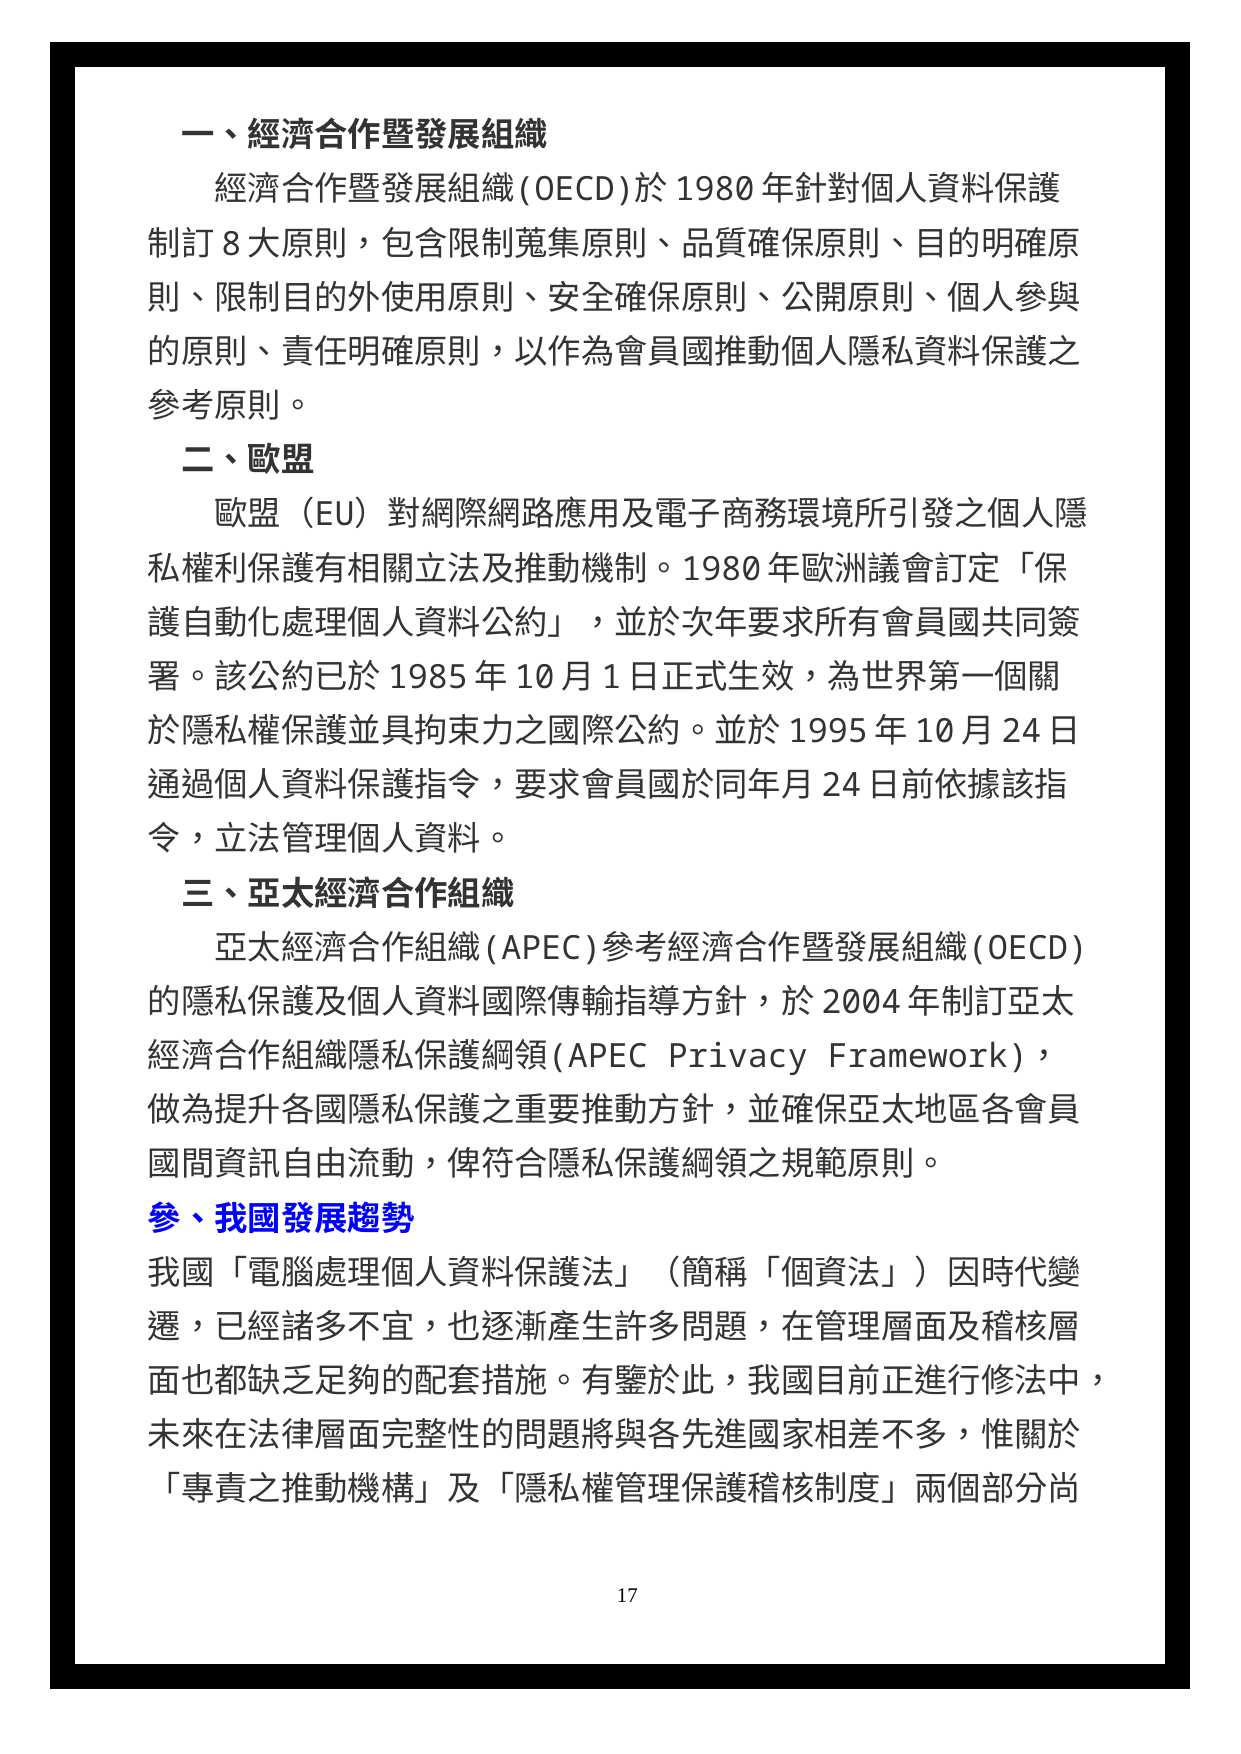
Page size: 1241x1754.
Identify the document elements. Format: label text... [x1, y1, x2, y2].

text 一、經濟合作暨發展組織 [148, 103, 1092, 157]
text 二、歐盟 [148, 428, 1092, 482]
text 經濟合作暨發展組織(OECD)於1980年針對個人資料保護制訂8大原則，包含限制蒐集原則、品質確保原則、目的明確原則、限制目的外使用原則、安全確保原則、公開原則、個人參與的原則、責任明確原則，以作為會員國推動個人隱私資料保護之參考原則。 [148, 157, 1092, 428]
text 歐盟（EU）對網際網路應用及電子商務環境所引發之個人隱私權利保護有相關立法及推動機制。1980年歐洲議會訂定「保護自動化處理個人資料公約」，並於次年要求所有會員國共同簽署。該公約已於1985年10月1日正式生效，為世界第一個關於隱私權保護並具拘束力之國際公約。並於1995年10月24日通過個人資料保護指令，要求會員國於同年月24日前依據該指令，立法管理個人資料。 [148, 482, 1092, 862]
text 三、亞太經濟合作組織 [148, 862, 1092, 916]
text 亞太經濟合作組織(APEC)參考經濟合作暨發展組織(OECD)的隱私保護及個人資料國際傳輸指導方針，於2004年制訂亞太經濟合作組織隱私保護綱領(APEC Privacy Framework)，做為提升各國隱私保護之重要推動方針，並確保亞太地區各會員國間資訊自由流動，俾符合隱私保護綱領之規範原則。 [148, 916, 1092, 1187]
text 參、我國發展趨勢 [148, 1187, 1092, 1241]
text 我國「電腦處理個人資料保護法」（簡稱「個資法」）因時代變遷，已經諸多不宜，也逐漸產生許多問題，在管理層面及稽核層面也都缺乏足夠的配套措施。有鑒於此，我國目前正進行修法中，未來在法律層面完整性的問題將與各先進國家相差不多，惟關於「專責之推動機構」及「隱私權管理保護稽核制度」兩個部分尚未著墨。以下針對我國於個人資料保護之法律面、管理面及稽核面作相關說明： [148, 1241, 1092, 1512]
